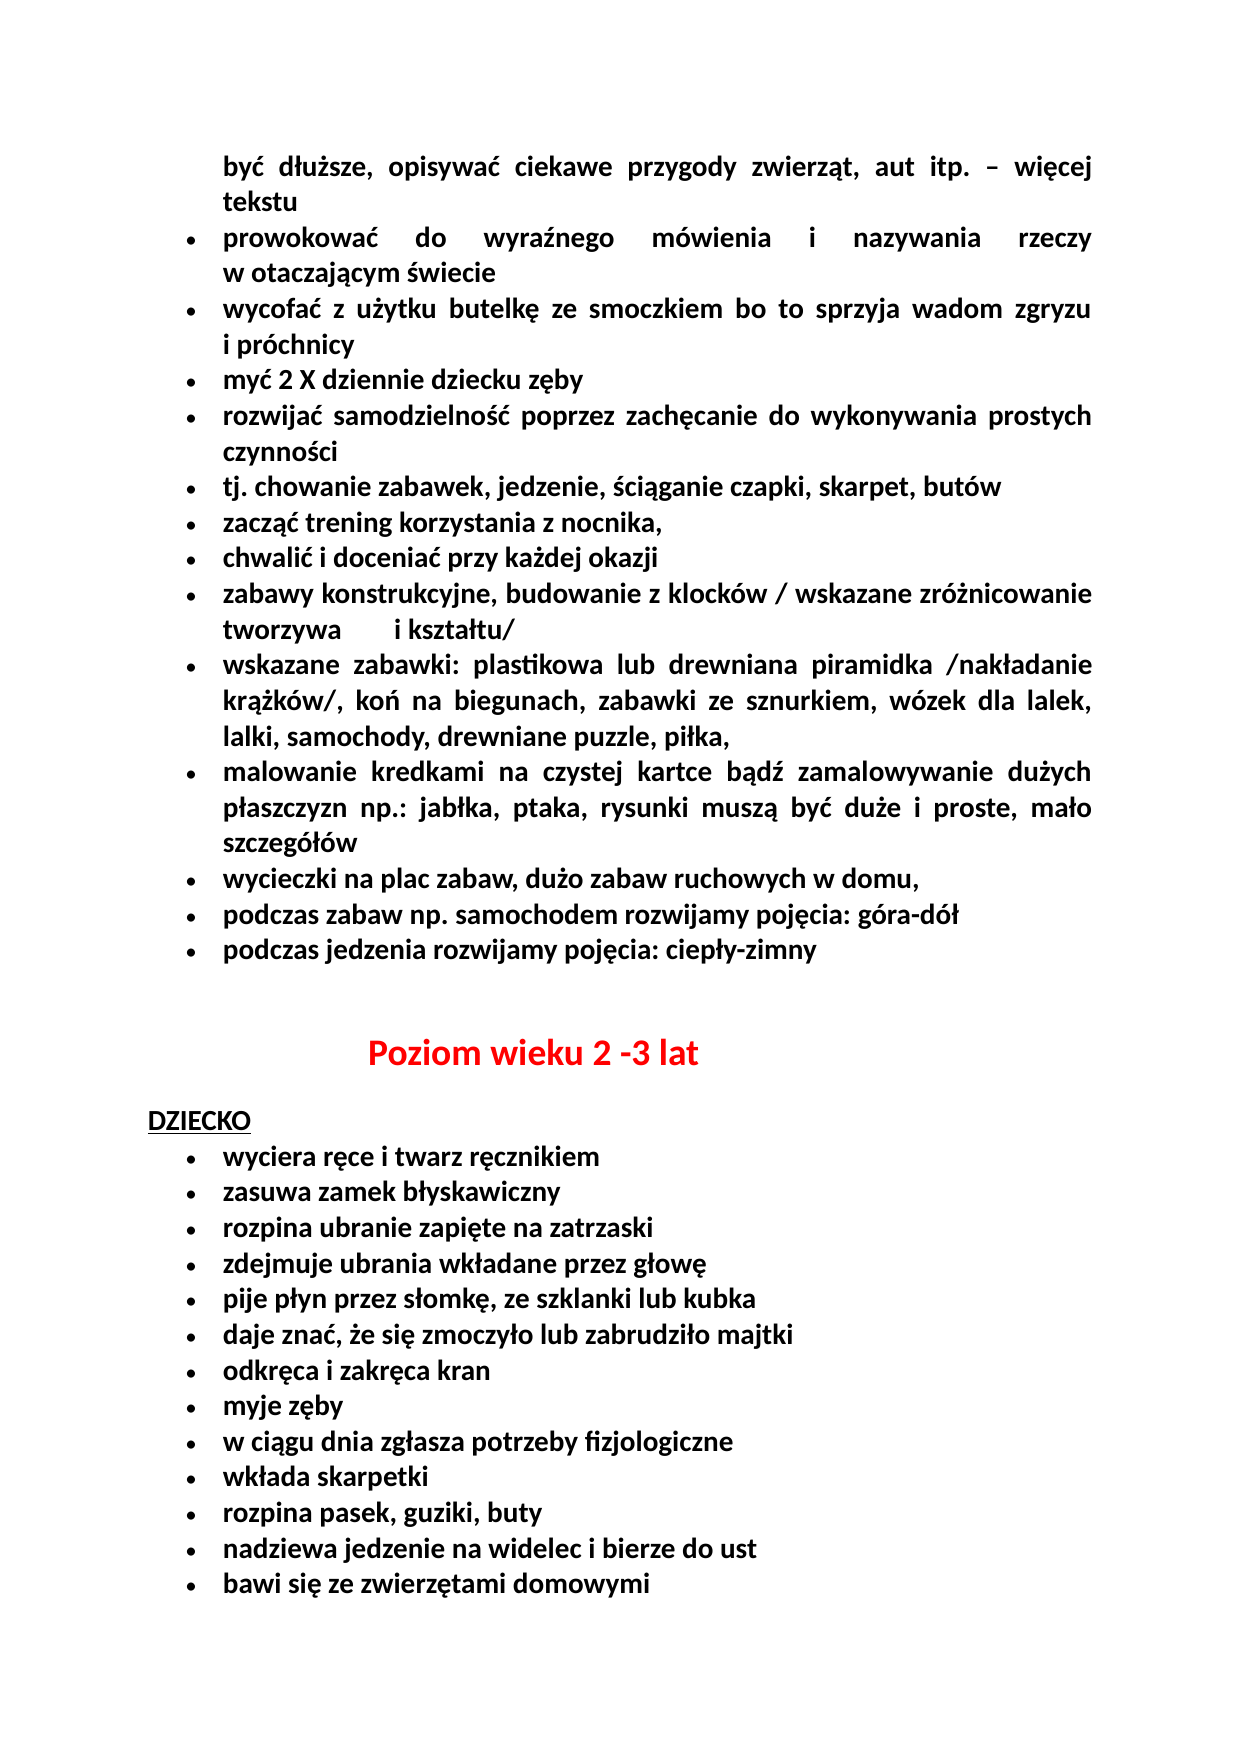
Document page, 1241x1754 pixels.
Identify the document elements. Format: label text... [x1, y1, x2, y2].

list wskazane zabawki: plastikowa lub drewniana piramidka /nakładanie krążków/, koń na biegunach, zabawki ze sznurkiem, wózek dla lalek, lalki, samochody, drewniane puzzle, piłka, [185, 646, 1093, 753]
list rozpina pasek, guziki, buty [185, 1494, 1093, 1530]
list podczas jedzenia rozwijamy pojęcia: ciepły-zimny [185, 931, 1093, 967]
list tj. chowanie zabawek, jedzenie, ściąganie czapki, skarpet, butów [185, 468, 1093, 504]
list wyciera ręce i twarz ręcznikiem [185, 1138, 1093, 1173]
list odkręca i zakręca kran [185, 1352, 1093, 1387]
list zacząć trening korzystania z nocnika, [185, 504, 1093, 539]
list wycofać z użytku butelkę ze smoczkiem bo to sprzyja wadom zgryzu i próchnicy [185, 290, 1093, 361]
list zabawy konstrukcyjne, budowanie z klocków / wskazane zróżnicowanie tworzywa i kształtu/ [185, 575, 1093, 646]
list pije płyn przez słomkę, ze szklanki lub kubka [185, 1280, 1093, 1316]
list malowanie kredkami na czystej kartce bądź zamalowywanie dużych płaszczyzn np.: jabłka, ptaka, rysunki muszą być duże i proste, mało szczegółów [185, 753, 1093, 860]
list rozwijać samodzielność poprzez zachęcanie do wykonywania prostych czynności [185, 397, 1093, 468]
list zdejmuje ubrania wkładane przez głowę [185, 1245, 1093, 1280]
list prowokować do wyraźnego mówienia i nazywania rzeczy w otaczającym świecie [185, 219, 1093, 290]
list w ciągu dnia zgłasza potrzeby fizjologiczne [185, 1423, 1093, 1458]
list chwalić i doceniać przy każdej okazji [185, 539, 1093, 575]
text DZIECKO [148, 1102, 1093, 1138]
list podczas zabaw np. samochodem rozwijamy pojęcia: góra-dół [185, 896, 1093, 931]
list zasuwa zamek błyskawiczny [185, 1173, 1093, 1209]
list bawi się ze zwierzętami domowymi [185, 1565, 1093, 1601]
list myje zęby [185, 1387, 1093, 1423]
list daje znać, że się zmoczyło lub zabrudziło majtki [185, 1316, 1093, 1352]
text Poziom wieku 2 -3 lat [148, 1029, 1093, 1074]
list rozpina ubranie zapięte na zatrzaski [185, 1209, 1093, 1245]
list myć 2 X dziennie dziecku zęby [185, 361, 1093, 397]
list nadziewa jedzenie na widelec i bierze do ust [185, 1530, 1093, 1565]
list być dłuższe, opisywać ciekawe przygody zwierząt, aut itp. – więcej tekstu [185, 148, 1093, 219]
list wkłada skarpetki [185, 1458, 1093, 1494]
list wycieczki na plac zabaw, dużo zabaw ruchowych w domu, [185, 860, 1093, 896]
